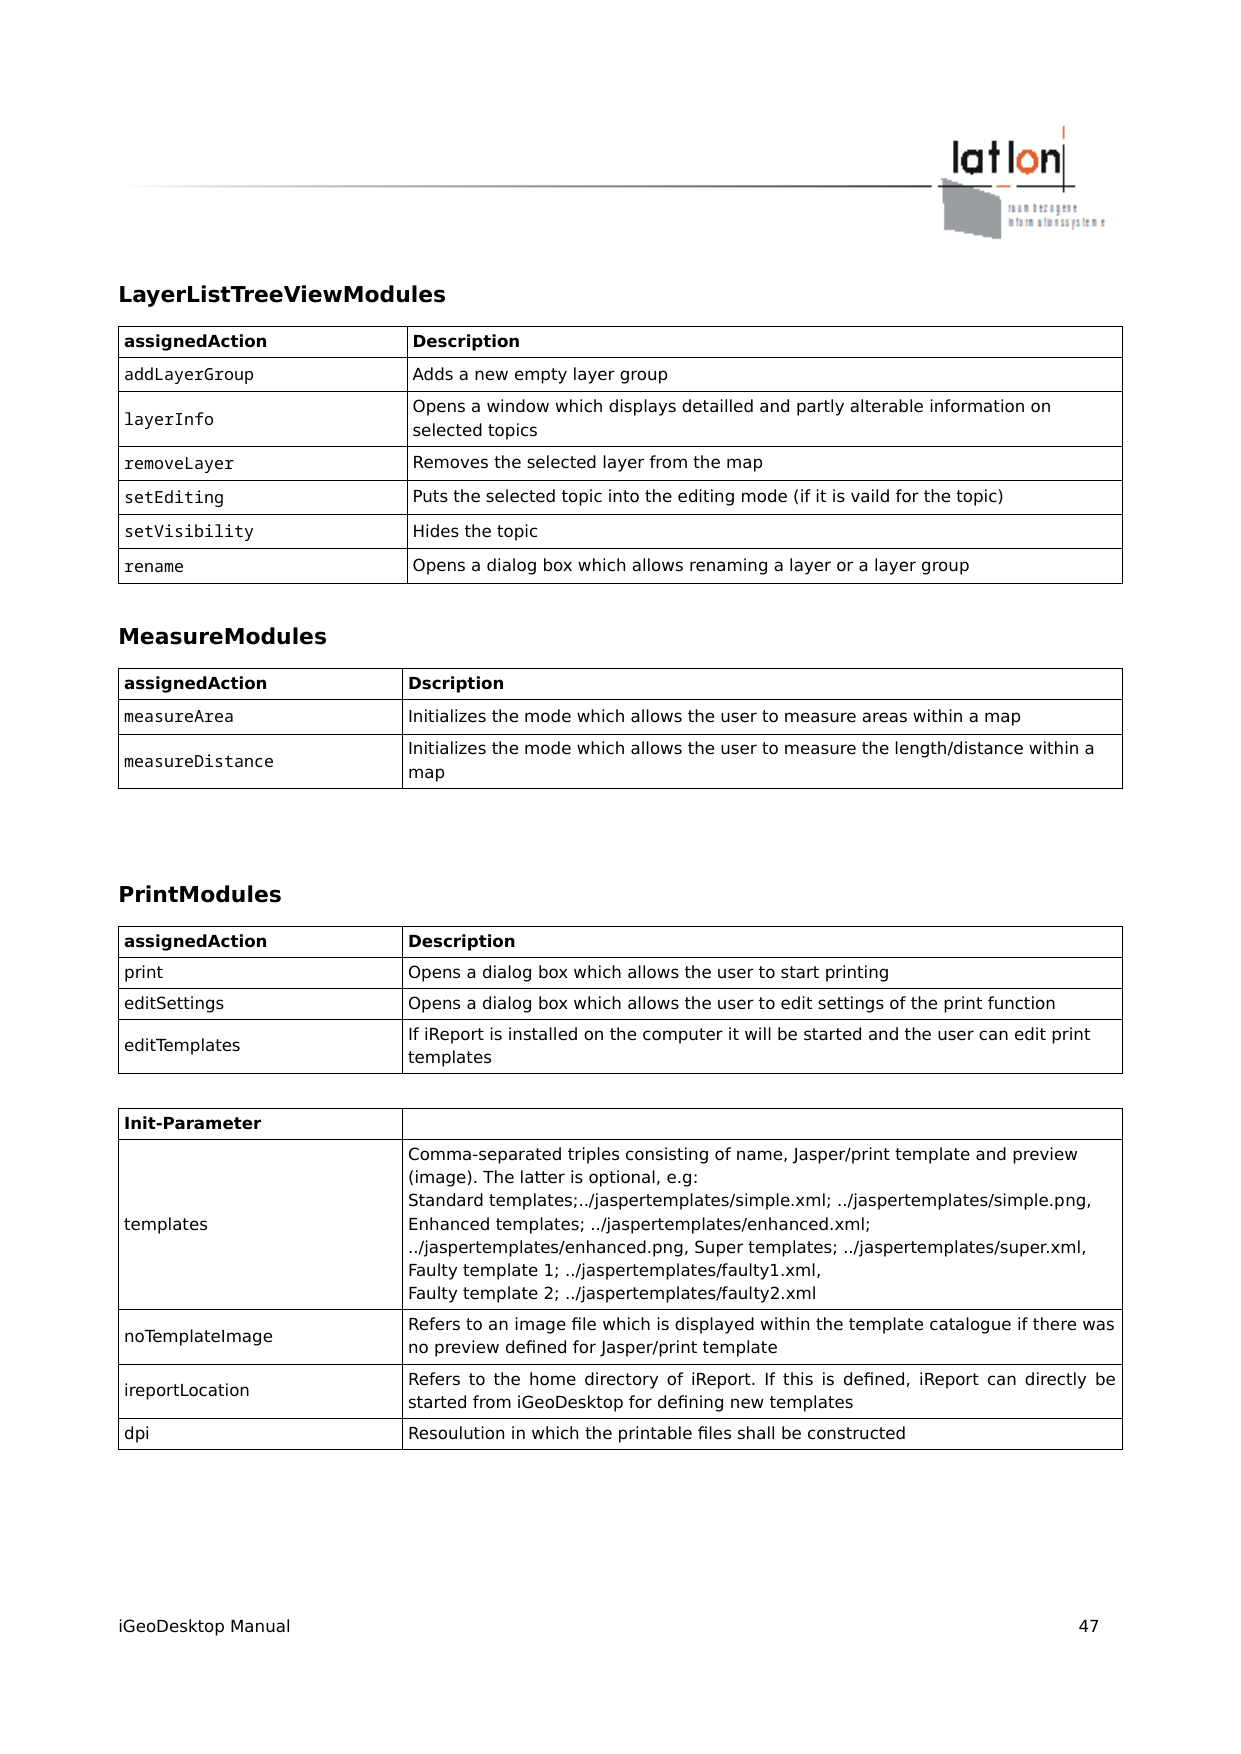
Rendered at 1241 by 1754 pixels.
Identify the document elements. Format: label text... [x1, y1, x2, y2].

table_header Description [408, 327, 1122, 357]
subtitle PrintModules [118, 882, 1122, 907]
table_cell Removes the selected layer from the map [408, 447, 1122, 480]
table_cell Opens a dialog box which allows renaming a layer or a layer group [408, 549, 1122, 583]
table_cell ireportLocation [119, 1365, 402, 1418]
table_cell templates [119, 1140, 402, 1309]
table_header assignedAction [119, 927, 402, 957]
table_cell editTemplates [119, 1020, 402, 1073]
picture [122, 126, 1111, 244]
table_cell print [119, 958, 402, 988]
table_header assignedAction [119, 327, 407, 357]
subtitle MeasureModules [118, 624, 1122, 649]
table_cell Initializes the mode which allows the user to measure the length/distance within a map [403, 735, 1122, 788]
table_cell Initializes the mode which allows the user to measure areas within a map [403, 700, 1122, 733]
table_cell Opens a dialog box which allows the user to start printing [403, 958, 1122, 988]
table_cell setVisibility [119, 515, 407, 548]
table_header assignedAction [119, 669, 402, 699]
table_cell Adds a new empty layer group [408, 358, 1122, 391]
table_cell removeLayer [119, 447, 407, 480]
table_cell Puts the selected topic into the editing mode (if it is vaild for the topic) [408, 481, 1122, 514]
table_header [403, 1109, 1122, 1139]
table_cell Refers to an image file which is displayed within the template catalogue if there was no preview defined for Jasper/print template [403, 1310, 1122, 1363]
table_cell layerInfo [119, 392, 407, 446]
table_cell measureArea [119, 700, 402, 733]
table_header Dscription [403, 669, 1122, 699]
table_cell noTemplateImage [119, 1310, 402, 1363]
table_cell setEditing [119, 481, 407, 514]
table_cell Opens a window which displays detailled and partly alterable information on selected topics [408, 392, 1122, 446]
subtitle LayerListTreeViewModules [118, 282, 1122, 307]
table_header Description [403, 927, 1122, 957]
table_cell measureDistance [119, 735, 402, 788]
table_header Init-Parameter [119, 1109, 402, 1139]
table_cell dpi [119, 1419, 402, 1449]
table_cell Comma-separated triples consisting of name, Jasper/print template and preview (image). The latter is optional, e.g: Standard templates;../jaspertemplates/simple.xml; ../jaspertemplates/simple.p­ng, Enhanced templates; ../jaspertemplates/enhanced.xml; ../jaspertemplates/enhanced.png, Super templates; ../jaspertemplates/super.xml, Faulty template 1; ../jaspertemplates/faulty1.xml, Faulty template 2; ../jaspertemplates/faul­ty2.xml [403, 1140, 1122, 1309]
table_cell If iReport is installed on the computer it will be started and the user can edit print templates [403, 1020, 1122, 1073]
table_cell editSettings [119, 989, 402, 1019]
table_cell Resoulution in which the printable files shall be constructed [403, 1419, 1122, 1449]
table_cell Opens a dialog box which allows the user to edit settings of the print function [403, 989, 1122, 1019]
table_cell Refers to the home directory of iReport. If this is defined, iReport can directly be started from iGeoDesktop for defining new templates [403, 1365, 1122, 1418]
table_cell Hides the topic [408, 515, 1122, 548]
table_cell addLayerGroup [119, 358, 407, 391]
table_cell rename [119, 549, 407, 583]
